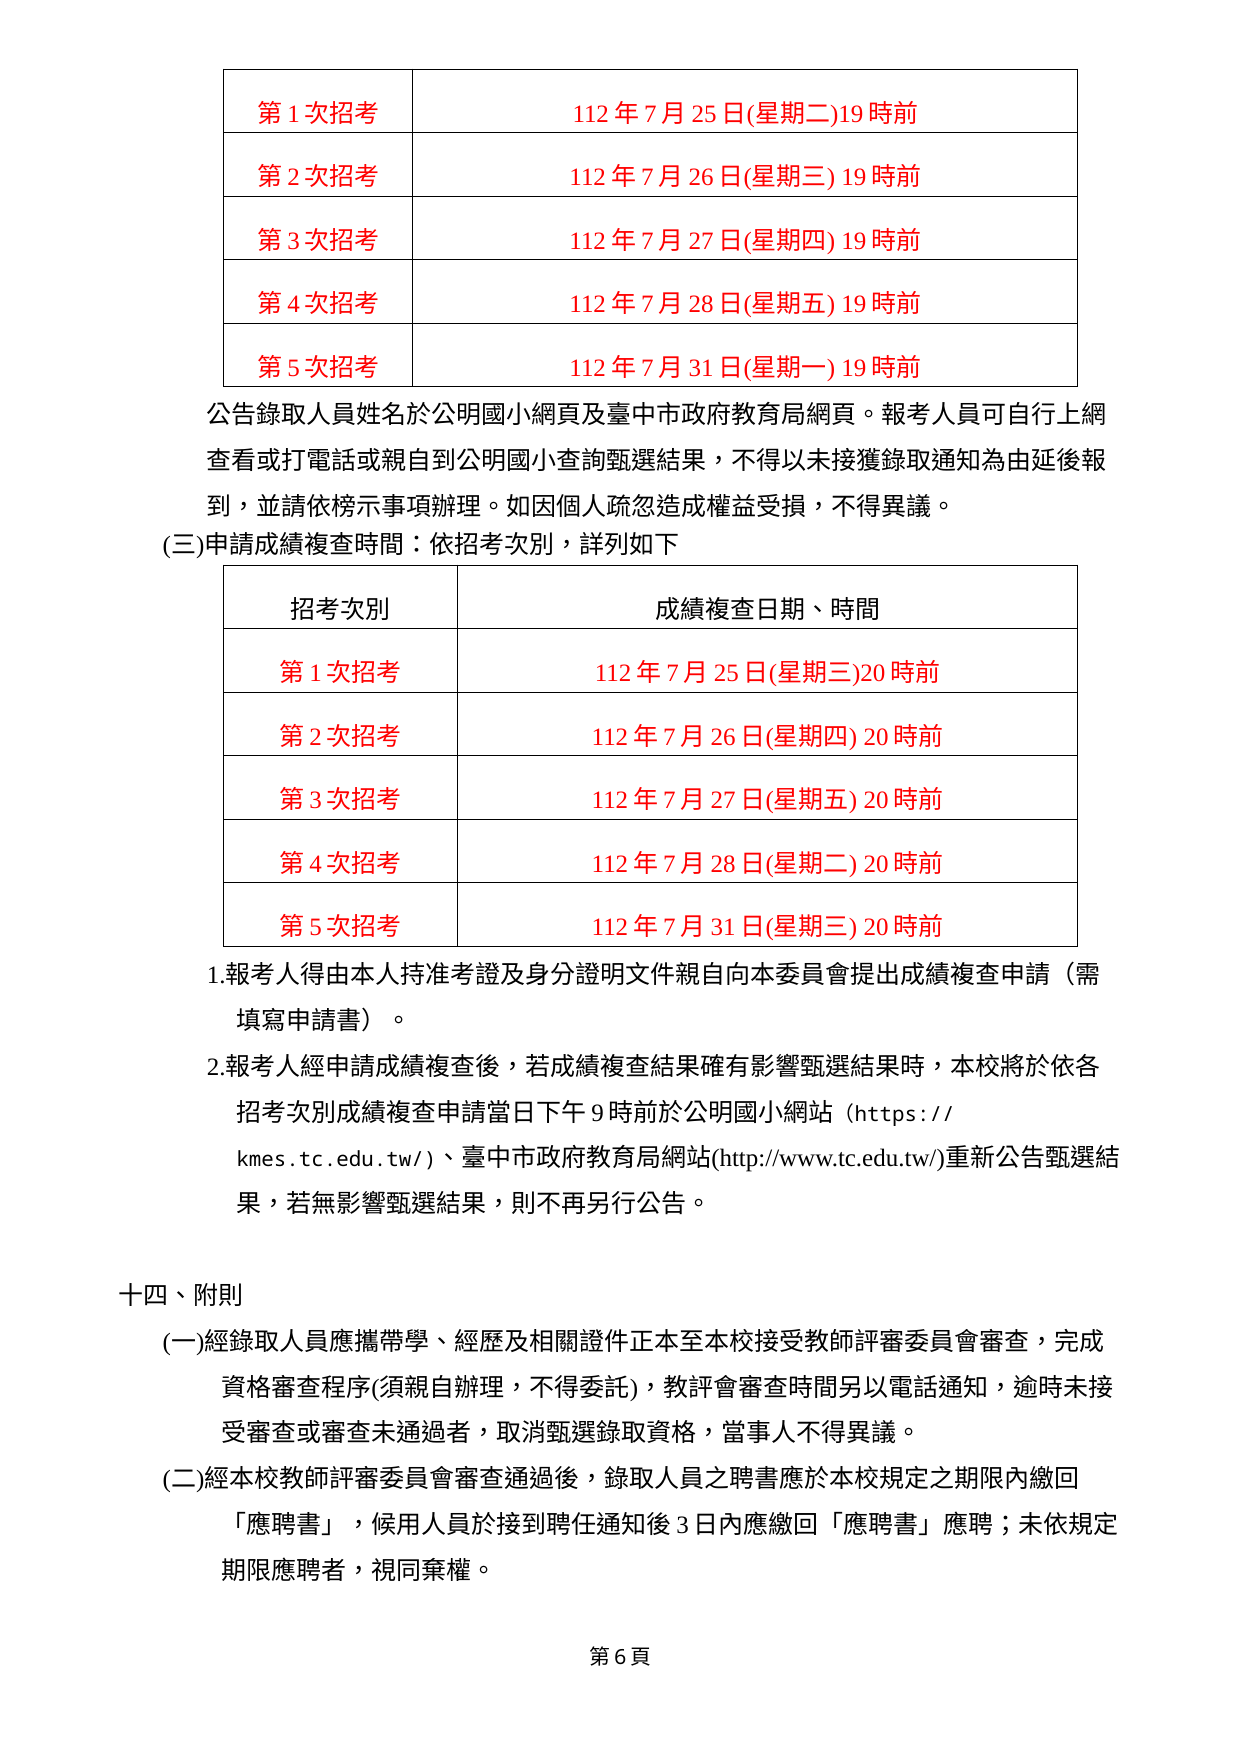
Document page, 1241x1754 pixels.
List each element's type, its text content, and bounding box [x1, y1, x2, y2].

table_cell 112年7月28日(星期五) 19時前 [413, 260, 1077, 323]
table_cell 112年7月25日(星期三)20時前 [458, 629, 1077, 692]
table_cell 第2次招考 [224, 133, 412, 196]
table_cell 112年7月27日(星期五) 20時前 [458, 756, 1077, 819]
table_cell 第1次招考 [224, 70, 412, 132]
text 公告錄取人員姓名於公明國小網頁及臺中市政府教育局網頁。報考人員可自行上網查看或打電話或親自到公明國小查詢甄選結果，不得以未接獲錄取通知為由延後報到，並請依榜示事項辦理。如因個人疏忽造成權益受損，不得異議。 [207, 387, 1122, 525]
text 1.報考人得由本人持准考證及身分證明文件親自向本委員會提出成績複查申請（需填寫申請書）。 [207, 947, 1122, 1038]
table_header 招考次別 [224, 566, 457, 628]
text 十四、附則 [118, 1268, 1122, 1313]
table_header 成績複查日期、時間 [458, 566, 1077, 628]
table_cell 112年7月27日(星期四) 19時前 [413, 197, 1077, 259]
table_cell 第3次招考 [224, 197, 412, 259]
table_cell 第1次招考 [224, 629, 457, 692]
table_cell 112年7月26日(星期三) 19時前 [413, 133, 1077, 196]
table_cell 112年7月31日(星期三) 20時前 [458, 883, 1077, 946]
table_cell 第4次招考 [224, 820, 457, 882]
table_cell 112年7月28日(星期二) 20時前 [458, 820, 1077, 882]
table_cell 第2次招考 [224, 693, 457, 755]
table_cell 第5次招考 [224, 883, 457, 946]
table_cell 112年7月25日(星期二)19時前 [413, 70, 1077, 132]
text (一)經錄取人員應攜帶學、經歷及相關證件正本至本校接受教師評審委員會審查，完成資格審查程序(須親自辦理，不得委託)，教評會審查時間另以電話通知，逾時未接受審查或審查未通過者，取消甄選錄取資格，當事人不得異議。 [162, 1313, 1122, 1451]
text 2.報考人經申請成績複查後，若成績複查結果確有影響甄選結果時，本校將於依各招考次別成績複查申請當日下午9時前於公明國小網站（https://kmes.tc.edu.tw/)、臺中市政府教育局網站(http://www.tc.edu.tw/)重新公告甄選結果，若無影響甄選結果，則不再另行公告。 [207, 1038, 1122, 1222]
text (三)申請成績複查時間：依招考次別，詳列如下 [162, 525, 1122, 561]
table_cell 第3次招考 [224, 756, 457, 819]
table_cell 112年7月26日(星期四) 20時前 [458, 693, 1077, 755]
table_cell 112年7月31日(星期一) 19時前 [413, 324, 1077, 386]
text (二)經本校教師評審委員會審查通過後，錄取人員之聘書應於本校規定之期限內繳回「應聘書」，候用人員於接到聘任通知後3日內應繳回「應聘書」應聘；未依規定期限應聘者，視同棄權。 [162, 1451, 1122, 1588]
table_cell 第5次招考 [224, 324, 412, 386]
table_cell 第4次招考 [224, 260, 412, 323]
